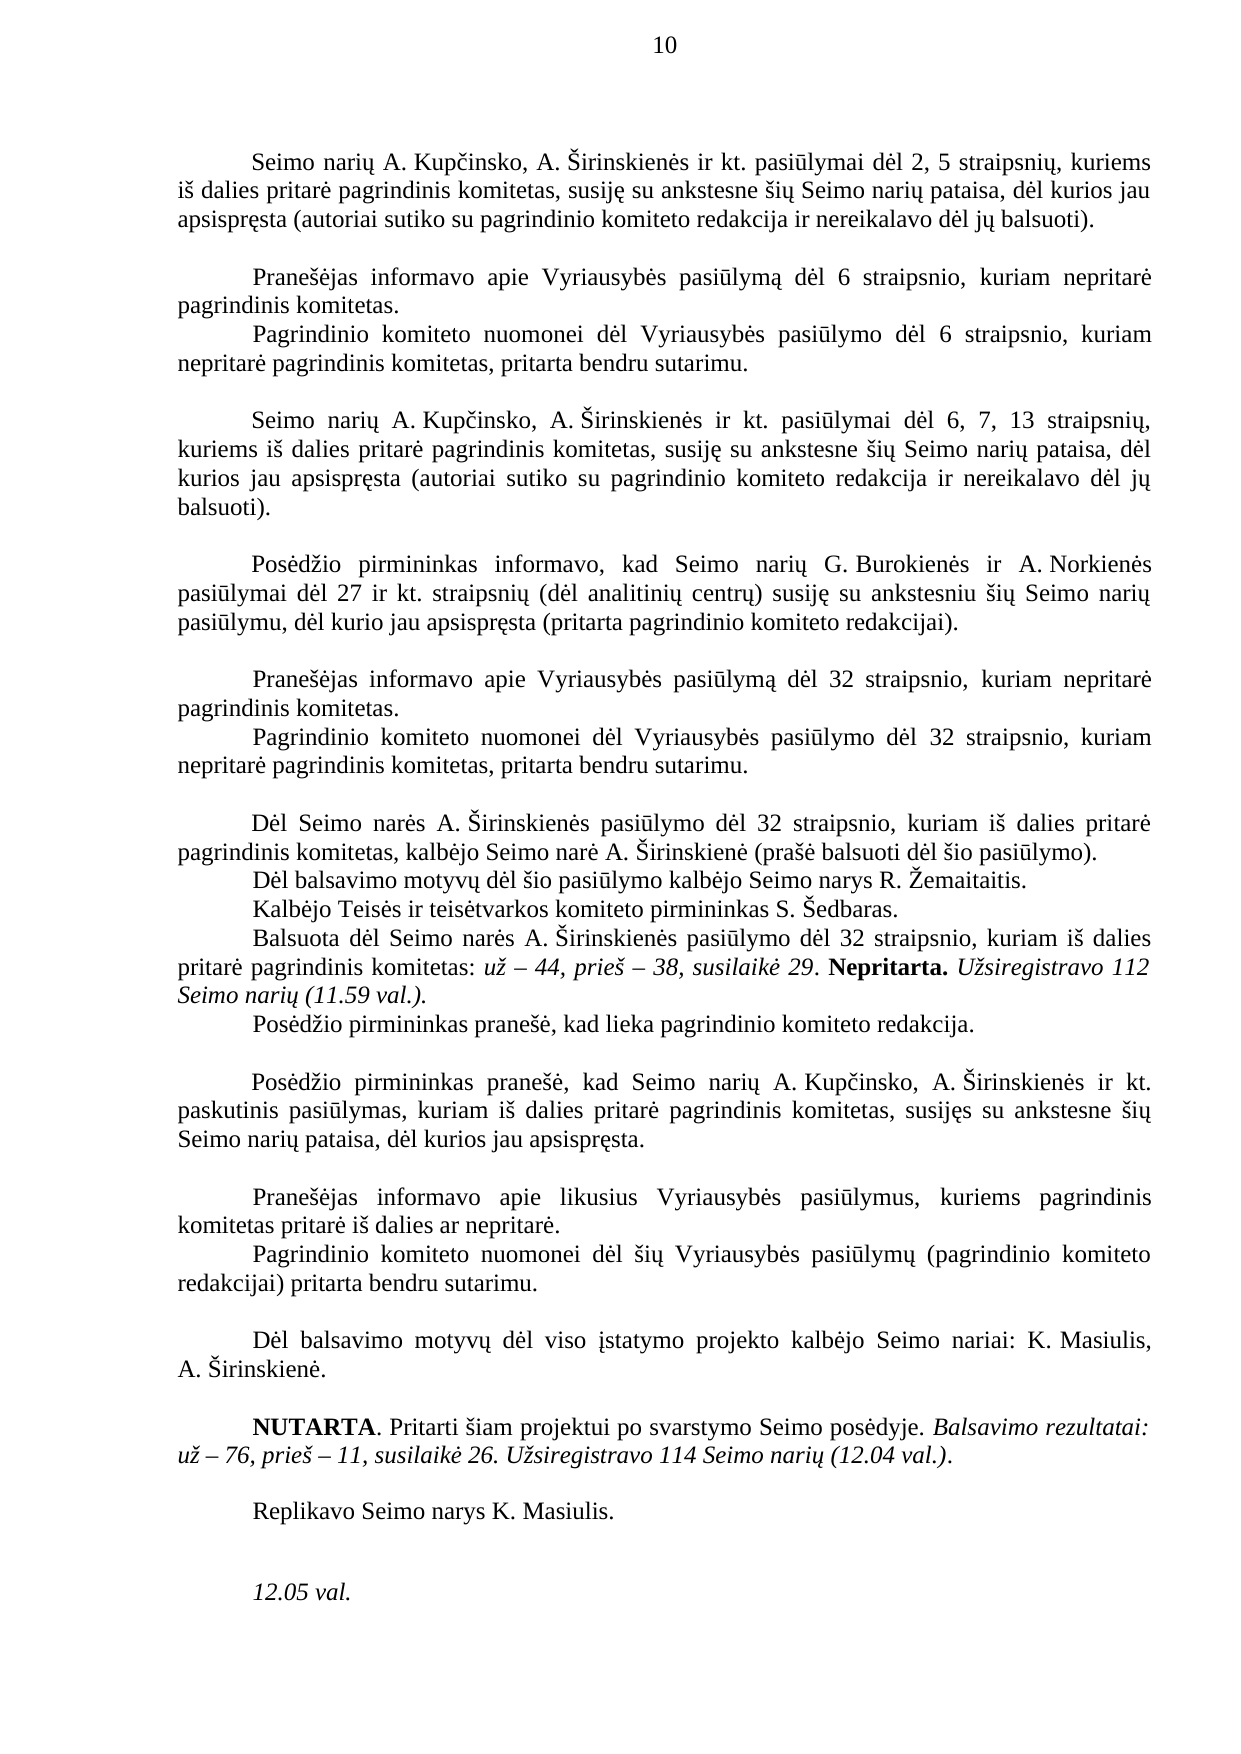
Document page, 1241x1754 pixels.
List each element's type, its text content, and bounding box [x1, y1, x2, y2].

text Pranešėjas informavo apie Vyriausybės pasiūlymą dėl 32 straipsnio, kuriam nepritarė pagrindinis komitetas. [177, 664, 1152, 722]
text Posėdžio pirmininkas informavo, kad Seimo narių G. Burokienės ir A. Norkienės pasiūlymai dėl 27 ir kt. straipsnių (dėl analitinių centrų) susiję su ankstesniu šių Seimo narių pasiūlymu, dėl kurio jau apsispręsta (pritarta pagrindinio komiteto redakcijai). [177, 549, 1152, 636]
text Dėl balsavimo motyvų dėl viso įstatymo projekto kalbėjo Seimo nariai: K. Masiulis, A. Širinskienė. [177, 1326, 1152, 1383]
text Balsuota dėl Seimo narės A. Širinskienės pasiūlymo dėl 32 straipsnio, kuriam iš dalies pritarė pagrindinis komitetas: už – 44, prieš – 38, susilaikė 29. Nepritarta. Užsiregistravo 112 Seimo narių (11.59 val.). [177, 923, 1152, 1009]
text Pagrindinio komiteto nuomonei dėl šių Vyriausybės pasiūlymų (pagrindinio komiteto redakcijai) pritarta bendru sutarimu. [177, 1239, 1152, 1297]
text Pagrindinio komiteto nuomonei dėl Vyriausybės pasiūlymo dėl 32 straipsnio, kuriam nepritarė pagrindinis komitetas, pritarta bendru sutarimu. [177, 722, 1152, 779]
text Posėdžio pirmininkas pranešė, kad Seimo narių A. Kupčinsko, A. Širinskienės ir kt. paskutinis pasiūlymas, kuriam iš dalies pritarė pagrindinis komitetas, susijęs su ankstesne šių Seimo narių pataisa, dėl kurios jau apsispręsta. [177, 1067, 1152, 1153]
text Pagrindinio komiteto nuomonei dėl Vyriausybės pasiūlymo dėl 6 straipsnio, kuriam nepritarė pagrindinis komitetas, pritarta bendru sutarimu. [177, 319, 1152, 377]
text Pranešėjas informavo apie Vyriausybės pasiūlymą dėl 6 straipsnio, kuriam nepritarė pagrindinis komitetas. [177, 262, 1152, 319]
text Pranešėjas informavo apie likusius Vyriausybės pasiūlymus, kuriems pagrindinis komitetas pritarė iš dalies ar nepritarė. [177, 1182, 1152, 1239]
text Posėdžio pirmininkas pranešė, kad lieka pagrindinio komiteto redakcija. [177, 1009, 1152, 1038]
text NUTARTA. Pritarti šiam projektui po svarstymo Seimo posėdyje. Balsavimo rezultatai: už – 76, prieš – 11, susilaikė 26. Užsiregistravo 114 Seimo narių (12.04 val.). [177, 1412, 1152, 1469]
text Kalbėjo Teisės ir teisėtvarkos komiteto pirmininkas S. Šedbaras. [177, 894, 1152, 923]
text Dėl Seimo narės A. Širinskienės pasiūlymo dėl 32 straipsnio, kuriam iš dalies pritarė pagrindinis komitetas, kalbėjo Seimo narė A. Širinskienė (prašė balsuoti dėl šio pasiūlymo). [177, 808, 1152, 866]
text Dėl balsavimo motyvų dėl šio pasiūlymo kalbėjo Seimo narys R. Žemaitaitis. [177, 866, 1152, 894]
text Seimo narių A. Kupčinsko, A. Širinskienės ir kt. pasiūlymai dėl 6, 7, 13 straipsnių, kuriems iš dalies pritarė pagrindinis komitetas, susiję su ankstesne šių Seimo narių pataisa, dėl kurios jau apsispręsta (autoriai sutiko su pagrindinio komiteto redakcija ir nereikalavo dėl jų balsuoti). [177, 406, 1152, 521]
text Replikavo Seimo narys K. Masiulis. [177, 1496, 1152, 1524]
text 12.05 val. [177, 1577, 1152, 1606]
text Seimo narių A. Kupčinsko, A. Širinskienės ir kt. pasiūlymai dėl 2, 5 straipsnių, kuriems iš dalies pritarė pagrindinis komitetas, susiję su ankstesne šių Seimo narių pataisa, dėl kurios jau apsispręsta (autoriai sutiko su pagrindinio komiteto redakcija ir nereikalavo dėl jų balsuoti). [177, 147, 1152, 233]
